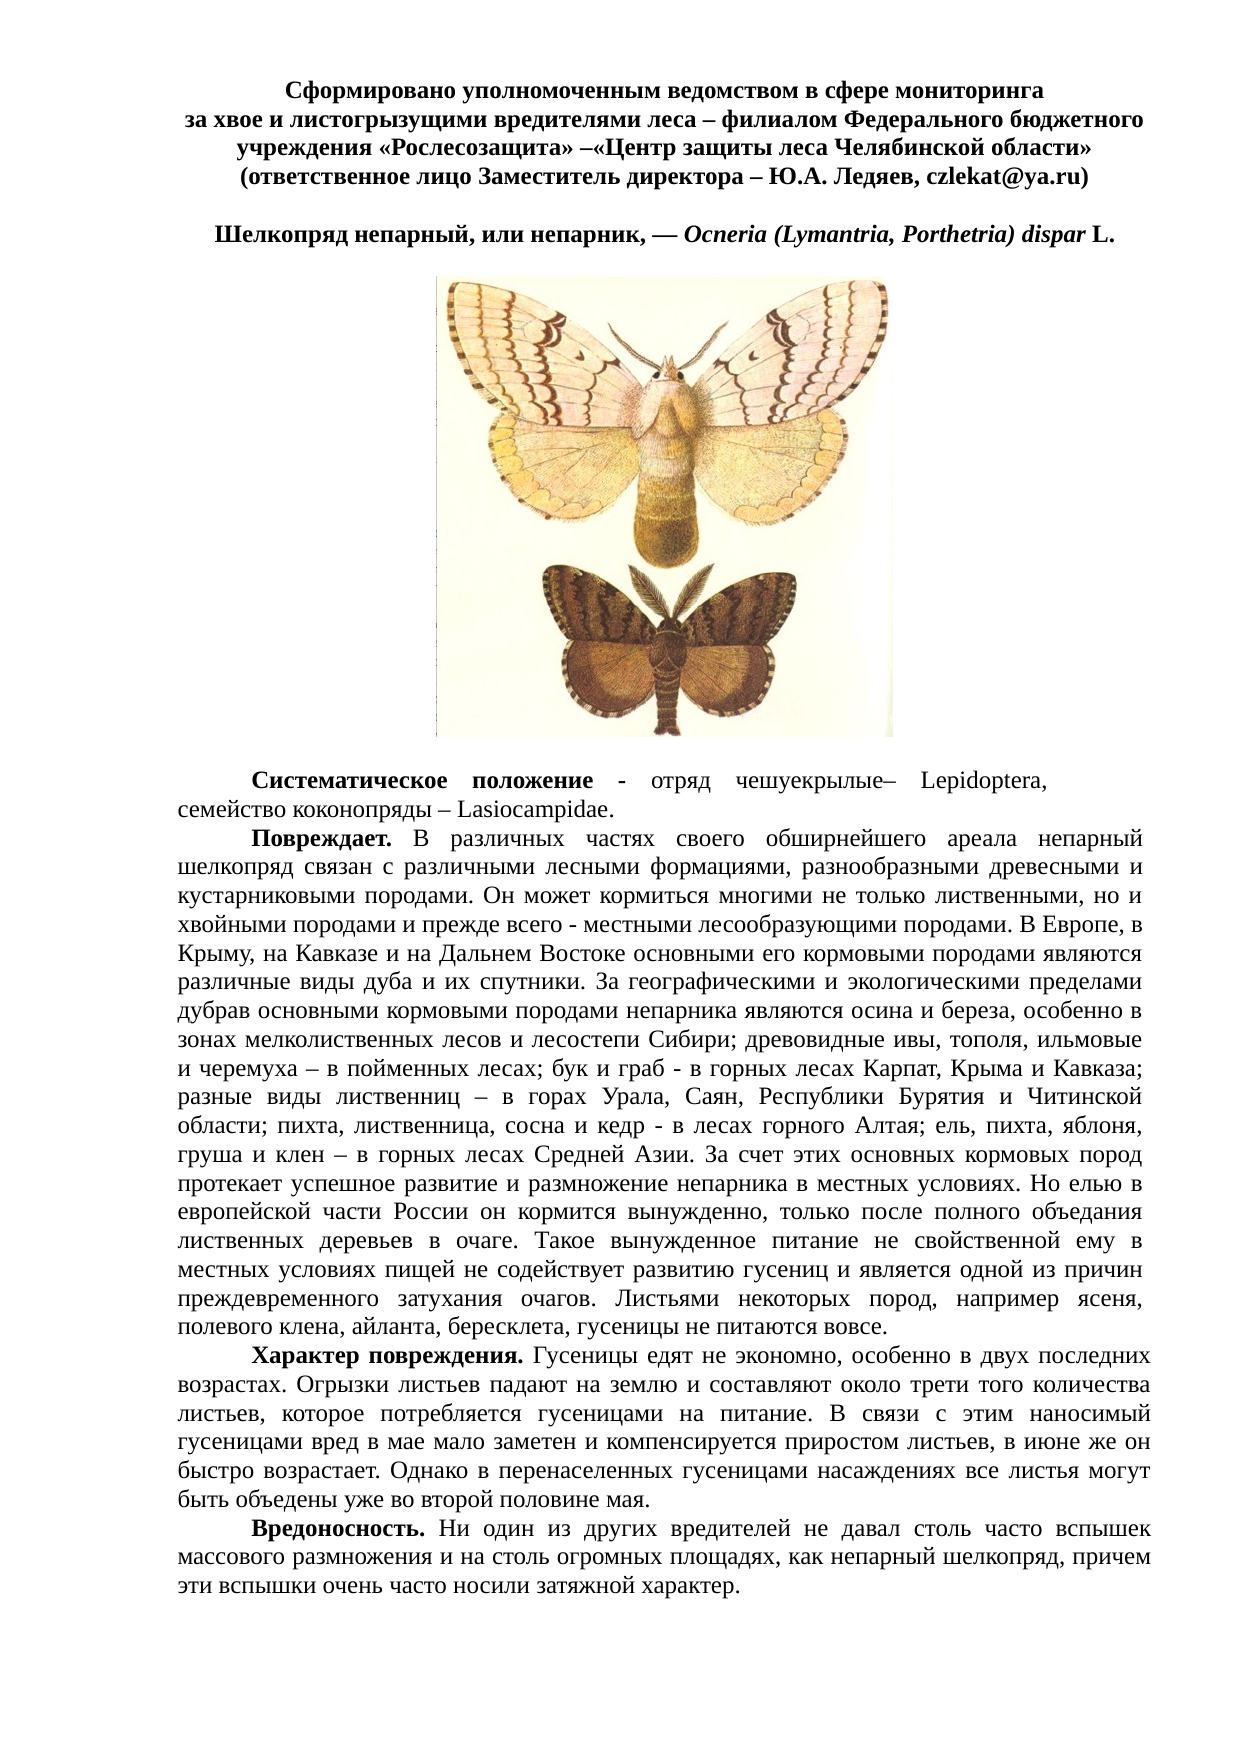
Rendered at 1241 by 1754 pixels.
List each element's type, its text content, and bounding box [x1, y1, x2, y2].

text Характер повреждения. Гусеницы едят не экономно, особенно в двух последних возрастах. Огрызки листьев падают на землю и составляют около трети того количества листьев, которое потребляется гусеницами на питание. В связи с этим наносимый гусеницами вред в мае мало заметен и компенсируется приростом листьев, в июне же он быстро возрастает. Однако в перенаселенных гусеницами насаждениях все листья могут быть объедены уже во второй половине мая. [177, 1340, 1152, 1513]
text Систематическое положение - отряд чешуекрылые– Lepidoptera, семейство коконопряды – Lasiocampidae. [177, 765, 1047, 823]
text Шелкопряд непарный, или непарник, — Ocneria (Lymantria, Porthetria) dispar L. [177, 219, 1152, 247]
text Вредоносность. Ни один из других вредителей не давал столь часто вспышек массового размножения и на столь огромных площадях, как непарный шелкопряд, причем эти вспышки очень часто носили затяжной характер. [177, 1513, 1152, 1599]
text Повреждает. В различных частях своего обширнейшего ареала непарный шелкопряд связан с различными лесными формациями, разнообразными древесными и кустарниковыми породами. Он может кормиться многими не только лиственными, но и хвойными породами и прежде всего - местными лесообразующими породами. В Европе, в Крыму, на Кавказе и на Дальнем Востоке основными его кормовыми породами являются различные виды дуба и их спутники. За географическими и экологическими пределами дубрав основными кормовыми породами непарника являются осина и береза, особенно в зонах мелколиственных лесов и лесостепи Сибири; древовидные ивы, тополя, ильмовые и черемуха – в пойменных лесах; бук и граб - в горных лесах Карпат, Крыма и Кавказа; разные виды лиственниц – в горах Урала, Саян, Республики Бурятия и Читинской области; пихта, лиственница, сосна и кедр - в лесах горного Алтая; ель, пихта, яблоня, груша и клен – в горных лесах Средней Азии. За счет этих основных кормовых пород протекает успешное развитие и размножение непарника в местных условиях. Но елью в европейской части России он кормится вынужденно, только после полного объедания лиственных деревьев в очаге. Такое вынужденное питание не свойственной ему в местных условиях пищей не содействует развитию гусениц и является одной из причин преждевременного затухания очагов. Листьями некоторых пород, например ясеня, полевого клена, айланта, бересклета, гусеницы не питаются вовсе. [177, 823, 1144, 1340]
